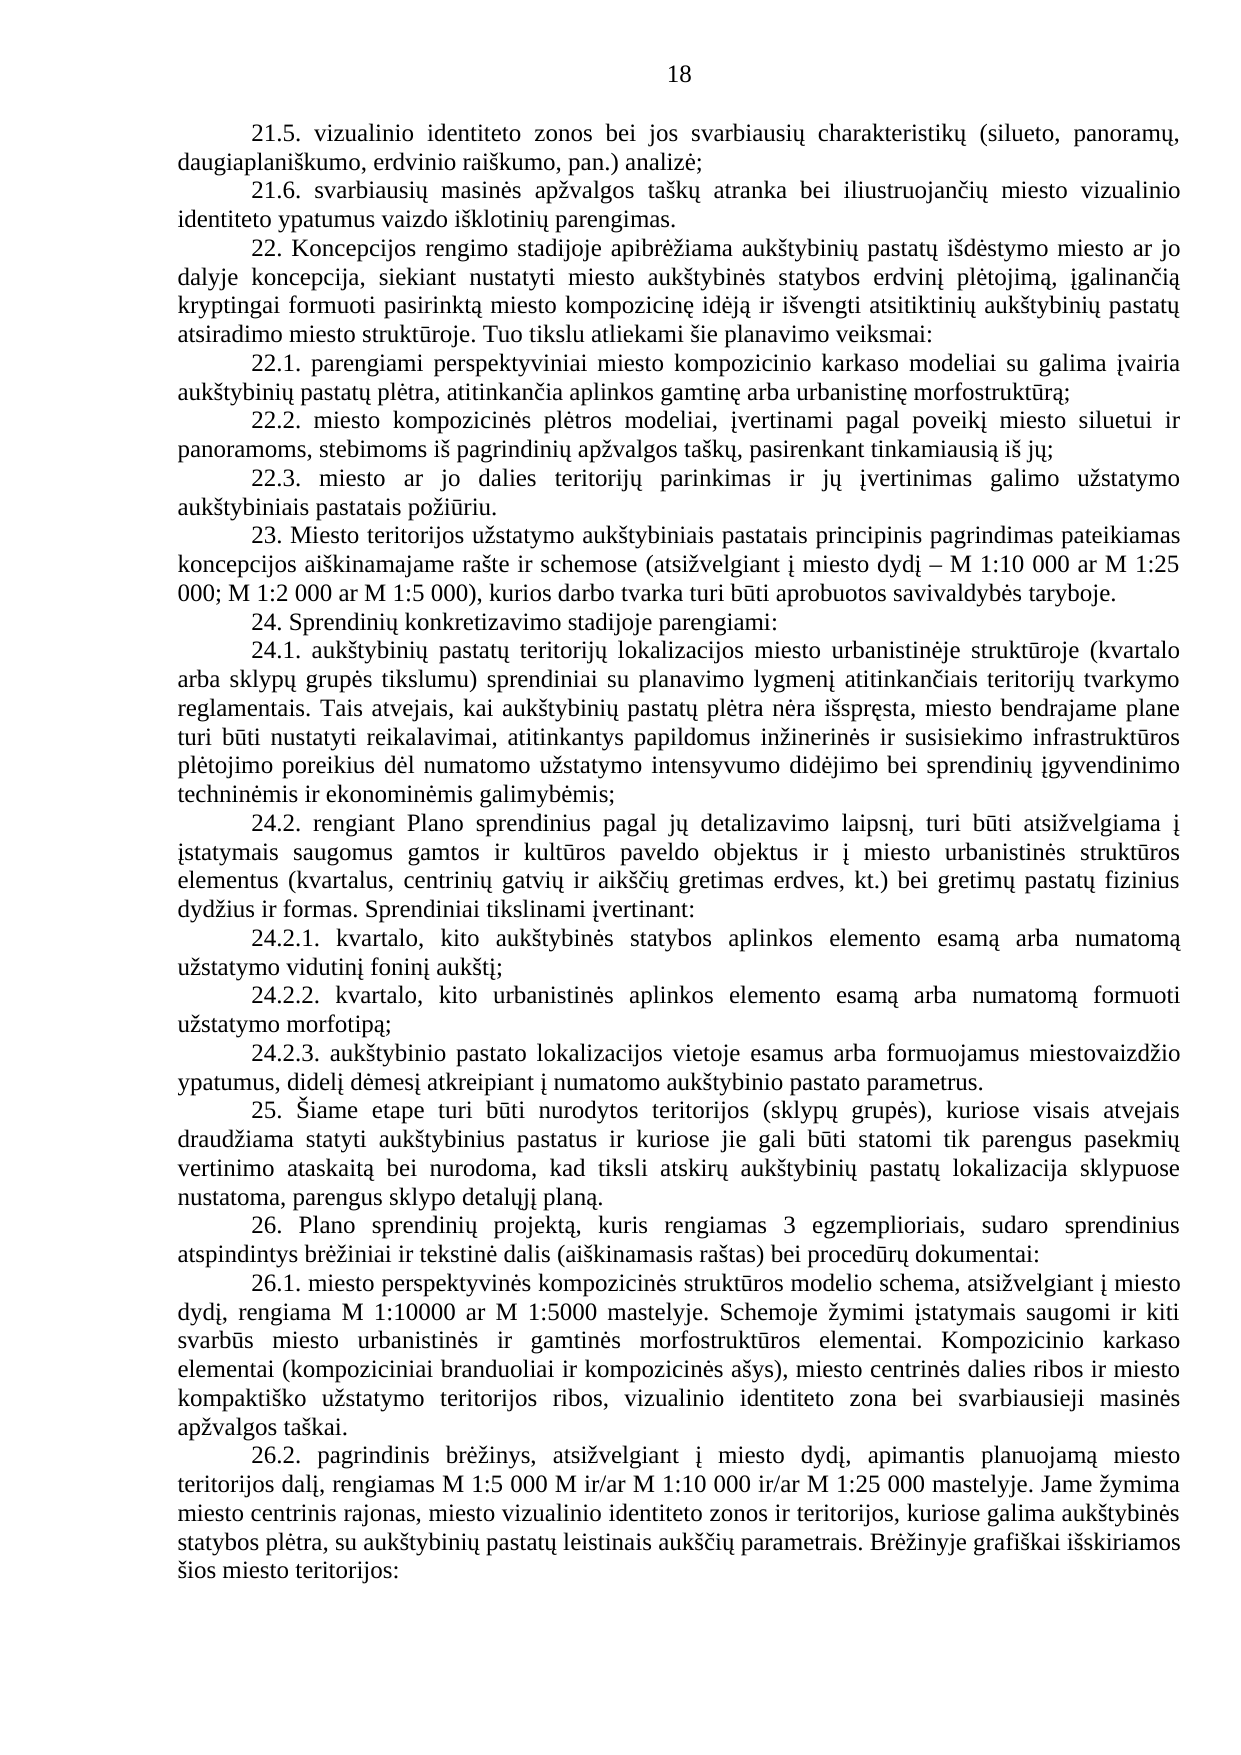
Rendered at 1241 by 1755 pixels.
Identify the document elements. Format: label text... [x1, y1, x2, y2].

text 24.1. aukštybinių pastatų teritorijų lokalizacijos miesto urbanistinėje struktūroje (kvartalo arba sklypų grupės tikslumu) sprendiniai su planavimo lygmenį atitinkančiais teritorijų tvarkymo reglamentais. Tais atvejais, kai aukštybinių pastatų plėtra nėra išspręsta, miesto bendrajame plane turi būti nustatyti reikalavimai, atitinkantys papildomus inžinerinės ir susisiekimo infrastruktūros plėtojimo poreikius dėl numatomo užstatymo intensyvumo didėjimo bei sprendinių įgyvendinimo techninėmis ir ekonominėmis galimybėmis; [177, 636, 1181, 808]
text 22.2. miesto kompozicinės plėtros modeliai, įvertinami pagal poveikį miesto siluetui ir panoramoms, stebimoms iš pagrindinių apžvalgos taškų, pasirenkant tinkamiausią iš jų; [177, 406, 1181, 463]
text 21.6. svarbiausių masinės apžvalgos taškų atranka bei iliustruojančių miesto vizualinio identiteto ypatumus vaizdo išklotinių parengimas. [177, 176, 1181, 233]
text 26. Plano sprendinių projektą, kuris rengiamas 3 egzemplioriais, sudaro sprendinius atspindintys brėžiniai ir tekstinė dalis (aiškinamasis raštas) bei procedūrų dokumentai: [177, 1211, 1181, 1268]
text 22. Koncepcijos rengimo stadijoje apibrėžiama aukštybinių pastatų išdėstymo miesto ar jo dalyje koncepcija, siekiant nustatyti miesto aukštybinės statybos erdvinį plėtojimą, įgalinančią kryptingai formuoti pasirinktą miesto kompozicinę idėją ir išvengti atsitiktinių aukštybinių pastatų atsiradimo miesto struktūroje. Tuo tikslu atliekami šie planavimo veiksmai: [177, 233, 1181, 348]
text 23. Miesto teritorijos užstatymo aukštybiniais pastatais principinis pagrindimas pateikiamas koncepcijos aiškinamajame rašte ir schemose (atsižvelgiant į miesto dydį – M 1:10 000 ar M 1:25 000; M 1:2 000 ar M 1:5 000), kurios darbo tvarka turi būti aprobuotos savivaldybės taryboje. [177, 521, 1181, 607]
text 24. Sprendinių konkretizavimo stadijoje parengiami: [177, 607, 1181, 636]
text 22.1. parengiami perspektyviniai miesto kompozicinio karkaso modeliai su galima įvairia aukštybinių pastatų plėtra, atitinkančia aplinkos gamtinę arba urbanistinę morfostruktūrą; [177, 348, 1181, 406]
text 26.1. miesto perspektyvinės kompozicinės struktūros modelio schema, atsižvelgiant į miesto dydį, rengiama M 1:10000 ar M 1:5000 mastelyje. Schemoje žymimi įstatymais saugomi ir kiti svarbūs miesto urbanistinės ir gamtinės morfostruktūros elementai. Kompozicinio karkaso elementai (kompoziciniai branduoliai ir kompozicinės ašys), miesto centrinės dalies ribos ir miesto kompaktiško užstatymo teritorijos ribos, vizualinio identiteto zona bei svarbiausieji masinės apžvalgos taškai. [177, 1268, 1181, 1441]
text 24.2.2. kvartalo, kito urbanistinės aplinkos elemento esamą arba numatomą formuoti užstatymo morfotipą; [177, 981, 1181, 1038]
text 26.2. pagrindinis brėžinys, atsižvelgiant į miesto dydį, apimantis planuojamą miesto teritorijos dalį, rengiamas M 1:5 000 M ir/ar M 1:10 000 ir/ar M 1:25 000 mastelyje. Jame žymima miesto centrinis rajonas, miesto vizualinio identiteto zonos ir teritorijos, kuriose galima aukštybinės statybos plėtra, su aukštybinių pastatų leistinais aukščių parametrais. Brėžinyje grafiškai išskiriamos šios miesto teritorijos: [177, 1441, 1181, 1584]
text 22.3. miesto ar jo dalies teritorijų parinkimas ir jų įvertinimas galimo užstatymo aukštybiniais pastatais požiūriu. [177, 463, 1181, 521]
text 21.5. vizualinio identiteto zonos bei jos svarbiausių charakteristikų (silueto, panoramų, daugiaplaniškumo, erdvinio raiškumo, pan.) analizė; [177, 118, 1181, 176]
text 25. Šiame etape turi būti nurodytos teritorijos (sklypų grupės), kuriose visais atvejais draudžiama statyti aukštybinius pastatus ir kuriose jie gali būti statomi tik parengus pasekmių vertinimo ataskaitą bei nurodoma, kad tiksli atskirų aukštybinių pastatų lokalizacija sklypuose nustatoma, parengus sklypo detalųjį planą. [177, 1096, 1181, 1211]
text 24.2. rengiant Plano sprendinius pagal jų detalizavimo laipsnį, turi būti atsižvelgiama į įstatymais saugomus gamtos ir kultūros paveldo objektus ir į miesto urbanistinės struktūros elementus (kvartalus, centrinių gatvių ir aikščių gretimas erdves, kt.) bei gretimų pastatų fizinius dydžius ir formas. Sprendiniai tikslinami įvertinant: [177, 808, 1181, 923]
text 24.2.3. aukštybinio pastato lokalizacijos vietoje esamus arba formuojamus miestovaizdžio ypatumus, didelį dėmesį atkreipiant į numatomo aukštybinio pastato parametrus. [177, 1038, 1181, 1096]
text 24.2.1. kvartalo, kito aukštybinės statybos aplinkos elemento esamą arba numatomą užstatymo vidutinį foninį aukštį; [177, 923, 1181, 981]
